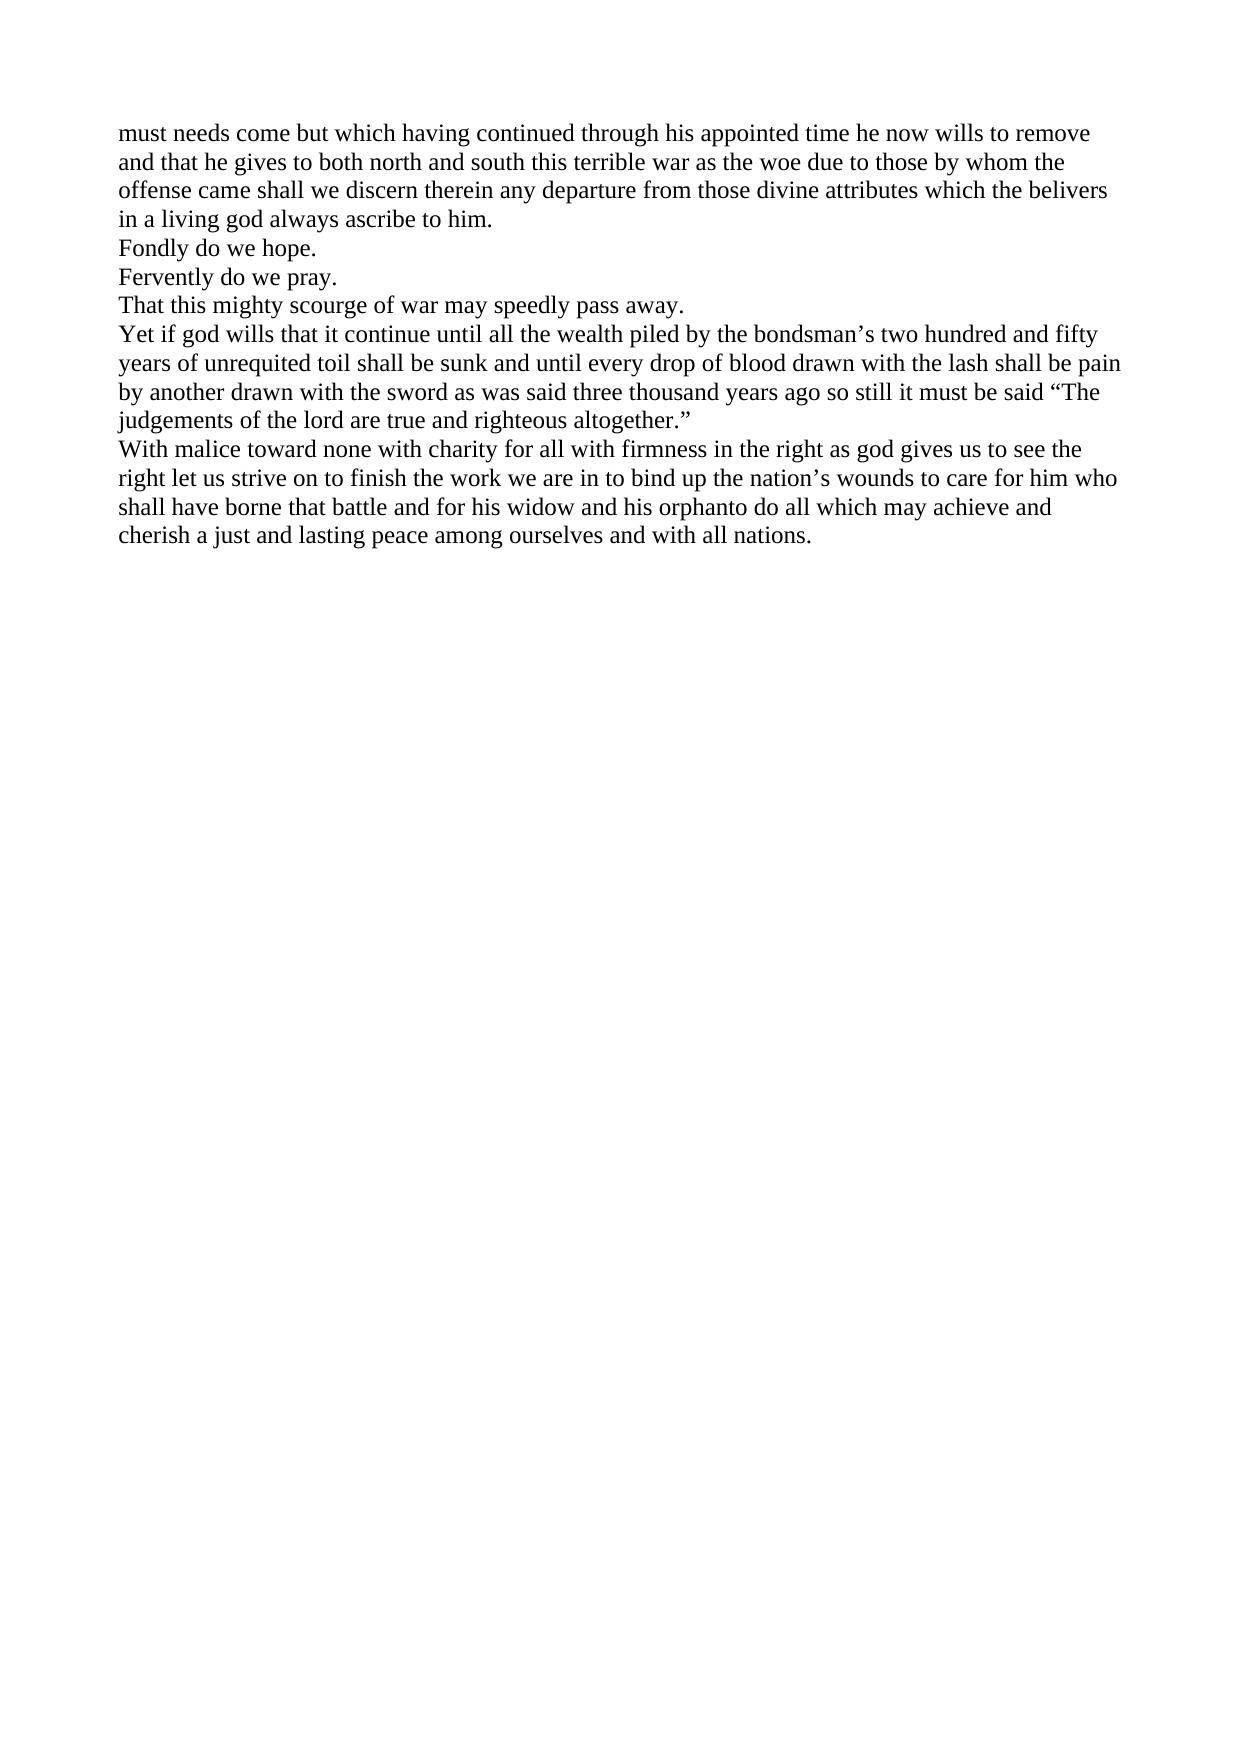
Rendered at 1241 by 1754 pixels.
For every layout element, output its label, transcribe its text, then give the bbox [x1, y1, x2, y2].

text That this mighty scourge of war may speedly pass away. [118, 291, 1122, 319]
text Fondly do we hope. [118, 233, 1122, 262]
text must needs come but which having continued through his appointed time he now wills to remove and that he gives to both north and south this terrible war as the woe due to those by whom the offense came shall we discern therein any departure from those divine attributes which the belivers in a living god always ascribe to him. [118, 118, 1122, 233]
text Yet if god wills that it continue until all the wealth piled by the bondsman’s two hundred and fifty years of unrequited toil shall be sunk and until every drop of blood drawn with the lash shall be pain by another drawn with the sword as was said three thousand years ago so still it must be said “The judgements of the lord are true and righteous altogether.” [118, 319, 1122, 434]
text With malice toward none with charity for all with firmness in the right as god gives us to see the right let us strive on to finish the work we are in to bind up the nation’s wounds to care for him who shall have borne that battle and for his widow and his orphanto do all which may achieve and cherish a just and lasting peace among ourselves and with all nations. [118, 434, 1122, 549]
text Fervently do we pray. [118, 262, 1122, 291]
